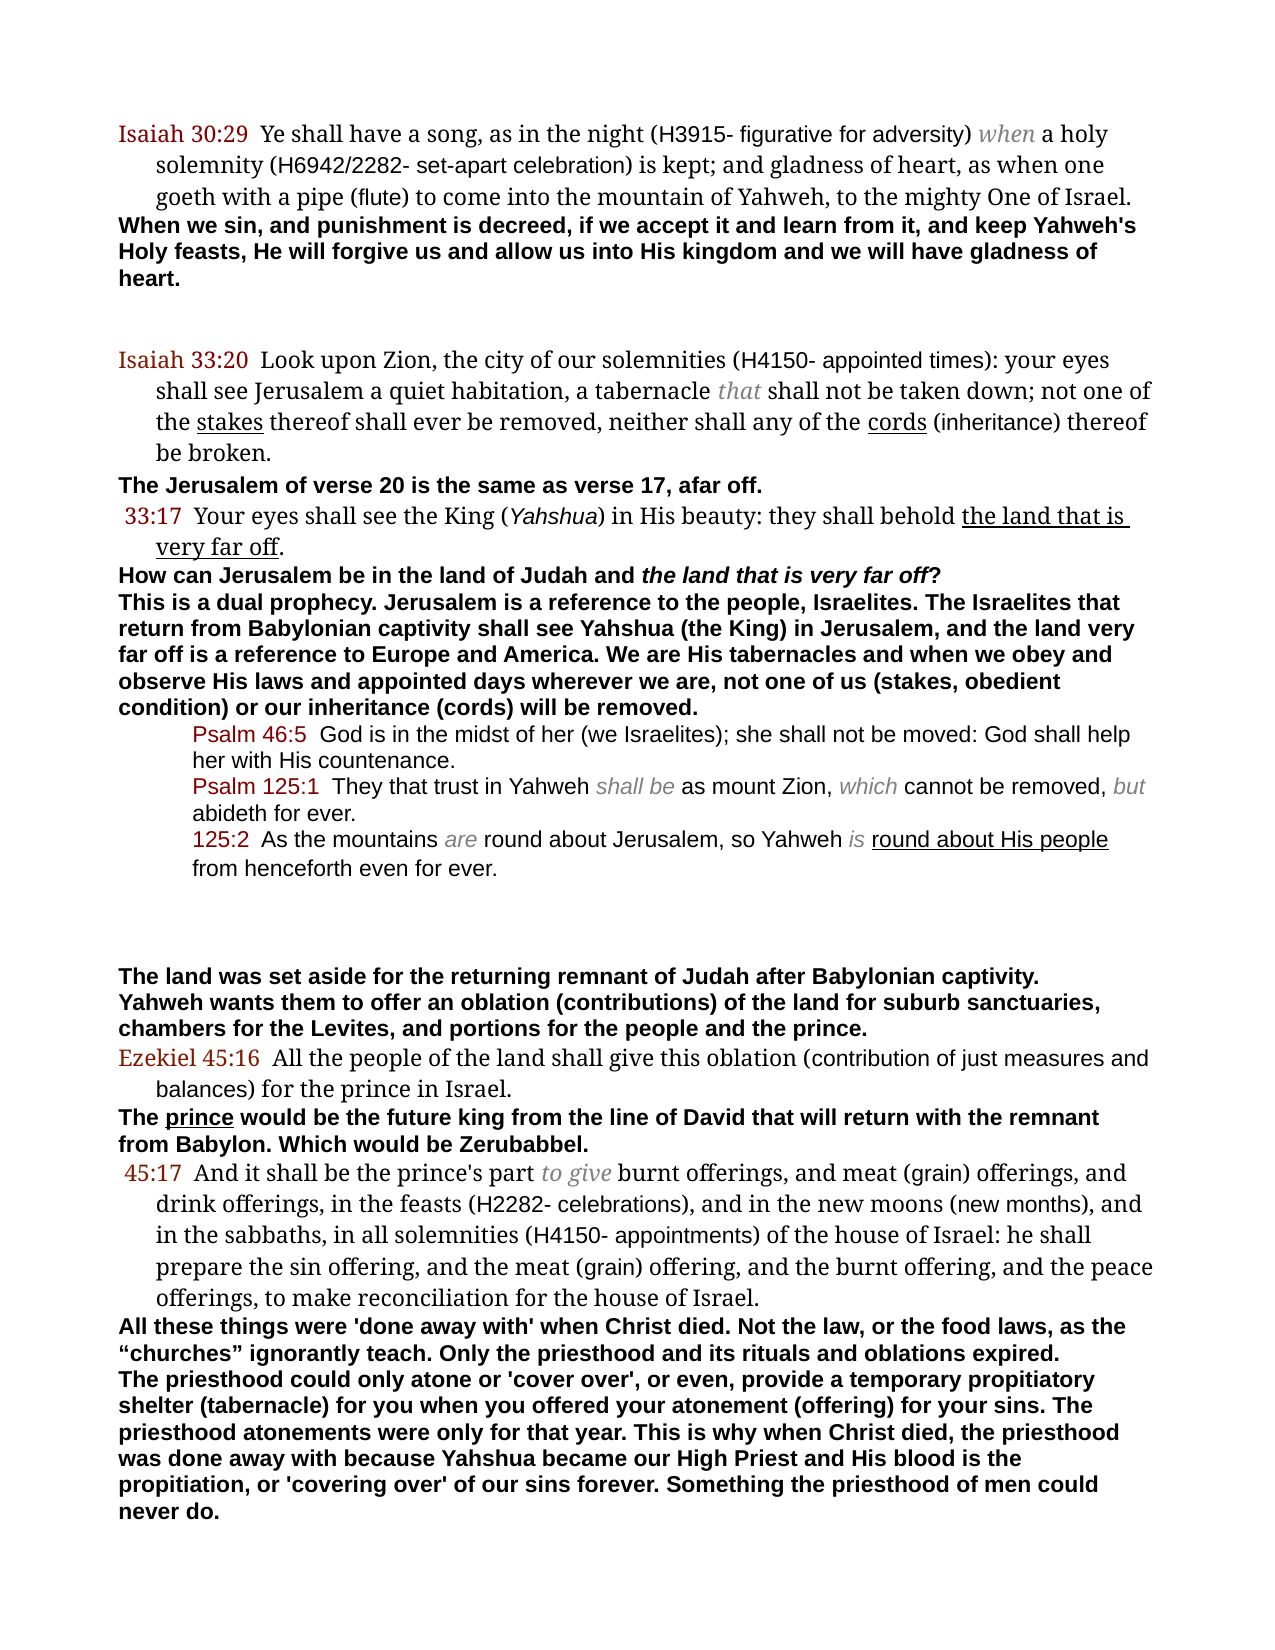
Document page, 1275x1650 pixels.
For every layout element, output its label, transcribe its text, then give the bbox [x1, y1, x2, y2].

text All these things were 'done away with' when Christ died. Not the law, or the food laws, as the “churches” ignorantly teach. Only the priesthood and its rituals and oblations expired. [118, 1313, 1157, 1366]
text 125:2 As the mountains are round about Jerusalem, so Yahweh is round about His people from henceforth even for ever. [192, 826, 1157, 883]
text This is a dual prophecy. Jerusalem is a reference to the people, Israelites. The Israelites that return from Babylonian captivity shall see Yahshua (the King) in Jerusalem, and the land very far off is a reference to Europe and America. We are His tabernacles and when we obey and observe His laws and appointed days wherever we are, not one of us (stakes, obedient condition) or our inheritance (cords) will be removed. [118, 589, 1157, 721]
text 33:17 Your eyes shall see the King (Yahshua) in His beauty: they shall behold the land that is very far off. [118, 500, 1157, 562]
text Yahweh wants them to offer an oblation (contributions) of the land for suburb sanctuaries, chambers for the Levites, and portions for the people and the prince. [118, 989, 1157, 1042]
text Ezekiel 45:16 All the people of the land shall give this oblation (contribution of just measures and balances) for the prince in Israel. [118, 1042, 1157, 1104]
text Isaiah 33:20 Look upon Zion, the city of our solemnities (H4150- appointed times): your eyes shall see Jerusalem a quiet habitation, a tabernacle that shall not be taken down; not one of the stakes thereof shall ever be removed, neither shall any of the cords (inheritance) thereof be broken. [118, 344, 1157, 469]
text The land was set aside for the returning remnant of Judah after Babylonian captivity. [118, 963, 1157, 989]
text 45:17 And it shall be the prince's part to give burnt offerings, and meat (grain) offerings, and drink offerings, in the feasts (H2282- celebrations), and in the new moons (new months), and in the sabbaths, in all solemnities (H4150- appointments) of the house of Israel: he shall prepare the sin offering, and the meat (grain) offering, and the burnt offering, and the peace offerings, to make reconciliation for the house of Israel. [118, 1157, 1157, 1313]
text The priesthood could only atone or 'cover over', or even, provide a temporary propitiatory shelter (tabernacle) for you when you offered your atonement (offering) for your sins. The priesthood atonements were only for that year. This is why when Christ died, the priesthood was done away with because Yahshua became our High Priest and His blood is the propitiation, or 'covering over' of our sins forever. Something the priesthood of men could never do. [118, 1366, 1157, 1524]
text Psalm 46:5 God is in the midst of her (we Israelites); she shall not be moved: God shall help her with His countenance. [192, 721, 1157, 773]
text Psalm 125:1 They that trust in Yahweh shall be as mount Zion, which cannot be removed, but abideth for ever. [192, 773, 1157, 826]
text When we sin, and punishment is decreed, if we accept it and learn from it, and keep Yahweh's Holy feasts, He will forgive us and allow us into His kingdom and we will have gladness of heart. [118, 212, 1157, 291]
text The prince would be the future king from the line of David that will return with the remnant from Babylon. Which would be Zerubabbel. [118, 1104, 1157, 1157]
text The Jerusalem of verse 20 is the same as verse 17, afar off. [118, 469, 1157, 500]
text Isaiah 30:29 Ye shall have a song, as in the night (H3915- figurative for adversity) when a holy solemnity (H6942/2282- set-apart celebration) is kept; and gladness of heart, as when one goeth with a pipe (flute) to come into the mountain of Yahweh, to the mighty One of Israel. [118, 118, 1157, 212]
text How can Jerusalem be in the land of Judah and the land that is very far off? [118, 562, 1157, 589]
